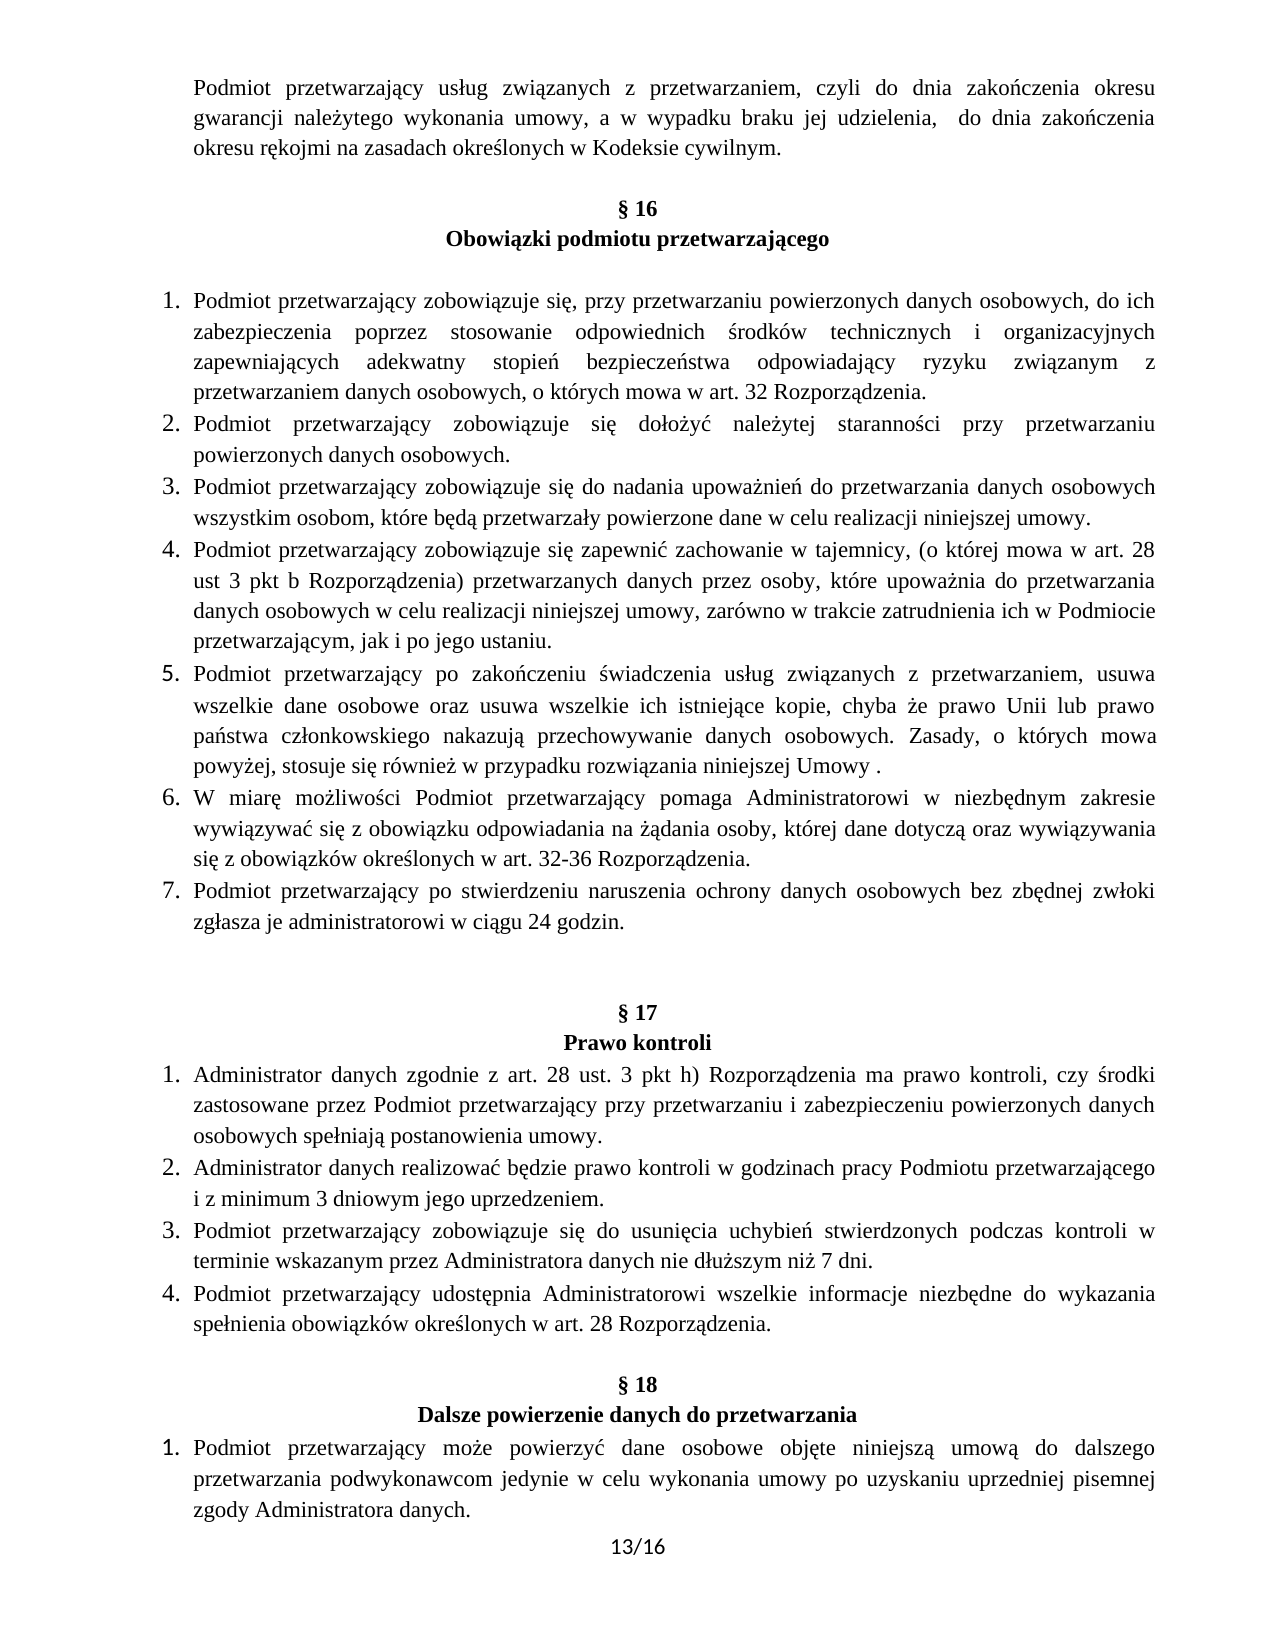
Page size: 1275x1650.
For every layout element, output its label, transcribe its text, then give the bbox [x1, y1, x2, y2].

text Obowiązki podmiotu przetwarzającego [118, 225, 1157, 251]
text Dalsze powierzenie danych do przetwarzania [118, 1401, 1157, 1427]
text § 17 [118, 998, 1157, 1025]
list Podmiot przetwarzający zobowiązuje się, przy przetwarzaniu powierzonych danych osobowych, do ich zabezpieczenia poprzez stosowanie odpowiednich środków technicznych i organizacyjnych zapewniających adekwatny stopień bezpieczeństwa odpowiadający ryzyku związanym z przetwarzaniem danych osobowych, o których mowa w art. 32 Rozporządzenia. [156, 285, 1157, 404]
list Podmiot przetwarzający może powierzyć dane osobowe objęte niniejszą umową do dalszego przetwarzania podwykonawcom jedynie w celu wykonania umowy po uzyskaniu uprzedniej pisemnej zgody Administratora danych. [156, 1431, 1157, 1522]
list Podmiot przetwarzający po zakończeniu świadczenia usług związanych z przetwarzaniem, usuwa wszelkie dane osobowe oraz usuwa wszelkie ich istniejące kopie, chyba że prawo Unii lub prawo państwa członkowskiego nakazują przechowywanie danych osobowych. Zasady, o których mowa powyżej, stosuje się również w przypadku rozwiązania niniejszej Umowy . [156, 657, 1157, 778]
list Administrator danych zgodnie z art. 28 ust. 3 pkt h) Rozporządzenia ma prawo kontroli, czy środki zastosowane przez Podmiot przetwarzający przy przetwarzaniu i zabezpieczeniu powierzonych danych osobowych spełniają postanowienia umowy. [156, 1059, 1157, 1148]
list Administrator danych realizować będzie prawo kontroli w godzinach pracy Podmiotu przetwarzającego i z minimum 3 dniowym jego uprzedzeniem. [156, 1152, 1157, 1211]
text § 16 [118, 194, 1157, 221]
text § 18 [118, 1371, 1157, 1397]
list Podmiot przetwarzający zobowiązuje się dołożyć należytej staranności przy przetwarzaniu powierzonych danych osobowych. [156, 408, 1157, 467]
list Podmiot przetwarzający zobowiązuje się do nadania upoważnień do przetwarzania danych osobowych wszystkim osobom, które będą przetwarzały powierzone dane w celu realizacji niniejszej umowy. [156, 471, 1157, 530]
list Podmiot przetwarzający udostępnia Administratorowi wszelkie informacje niezbędne do wykazania spełnienia obowiązków określonych w art. 28 Rozporządzenia. [156, 1278, 1157, 1337]
list W miarę możliwości Podmiot przetwarzający pomaga Administratorowi w niezbędnym zakresie wywiązywać się z obowiązku odpowiadania na żądania osoby, której dane dotyczą oraz wywiązywania się z obowiązków określonych w art. 32-36 Rozporządzenia. [156, 782, 1157, 871]
list Podmiot przetwarzający po stwierdzeniu naruszenia ochrony danych osobowych bez zbędnej zwłoki zgłasza je administratorowi w ciągu 24 godzin. [156, 875, 1157, 934]
list Podmiot przetwarzający zobowiązuje się zapewnić zachowanie w tajemnicy, (o której mowa w art. 28 ust 3 pkt b Rozporządzenia) przetwarzanych danych przez osoby, które upoważnia do przetwarzania danych osobowych w celu realizacji niniejszej umowy, zarówno w trakcie zatrudnienia ich w Podmiocie przetwarzającym, jak i po jego ustaniu. [156, 534, 1157, 653]
list Podmiot przetwarzający zobowiązuje się do usunięcia uchybień stwierdzonych podczas kontroli w terminie wskazanym przez Administratora danych nie dłuższym niż 7 dni. [156, 1215, 1157, 1274]
text Prawo kontroli [118, 1029, 1157, 1055]
list Podmiot przetwarzający usług związanych z przetwarzaniem, czyli do dnia zakończenia okresu gwarancji należytego wykonania umowy, a w wypadku braku jej udzielenia, do dnia zakończenia okresu rękojmi na zasadach określonych w Kodeksie cywilnym. [156, 74, 1157, 161]
